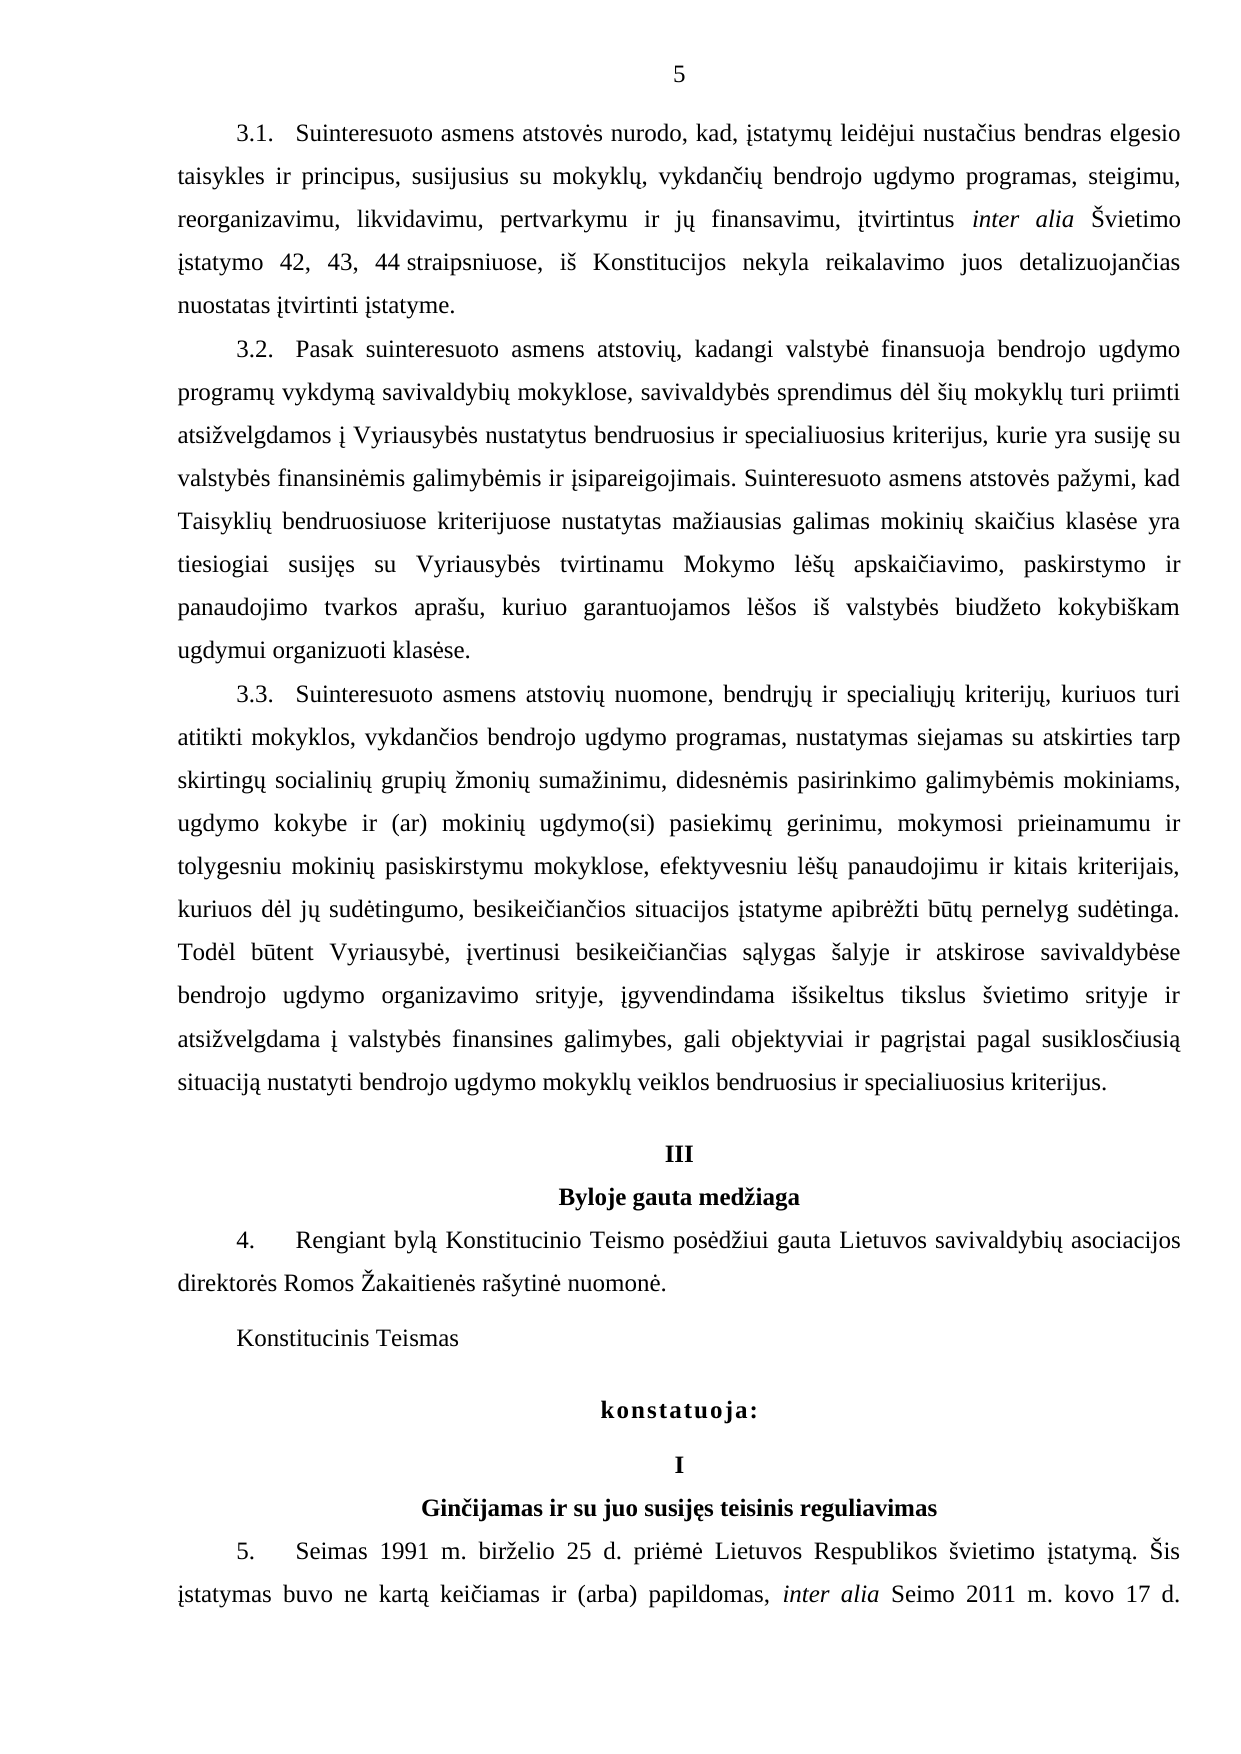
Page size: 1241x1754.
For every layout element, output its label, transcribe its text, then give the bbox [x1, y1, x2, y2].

text Konstitucinis Teismas [177, 1323, 1181, 1352]
text I [177, 1450, 1181, 1479]
text 3.1. Suinteresuoto asmens atstovės nurodo, kad, įstatymų leidėjui nustačius bendras elgesio taisykles ir principus, susijusius su mokyklų, vykdančių bendrojo ugdymo programas, steigimu, reorganizavimu, likvidavimu, pertvarkymu ir jų finansavimu, įtvirtintus inter alia Švietimo įstatymo 42, 43, 44 straipsniuose, iš Konstitucijos nekyla reikalavimo juos detalizuojančias nuostatas įtvirtinti įstatyme. [177, 118, 1181, 319]
text 5. Seimas 1991 m. birželio 25 d. priėmė Lietuvos Respublikos švietimo įstatymą. Šis įstatymas buvo ne kartą keičiamas ir (arba) papildomas, inter alia Seimo 2011 m. kovo 17 d. [177, 1536, 1181, 1608]
text 3.2. Pasak suinteresuoto asmens atstovių, kadangi valstybė finansuoja bendrojo ugdymo programų vykdymą savivaldybių mokyklose, savivaldybės sprendimus dėl šių mokyklų turi priimti atsižvelgdamos į Vyriausybės nustatytus bendruosius ir specialiuosius kriterijus, kurie yra susiję su valstybės finansinėmis galimybėmis ir įsipareigojimais. Suinteresuoto asmens atstovės pažymi, kad Taisyklių bendruosiuose kriterijuose nustatytas mažiausias galimas mokinių skaičius klasėse yra tiesiogiai susijęs su Vyriausybės tvirtinamu Mokymo lėšų apskaičiavimo, paskirstymo ir panaudojimo tvarkos aprašu, kuriuo garantuojamos lėšos iš valstybės biudžeto kokybiškam ugdymui organizuoti klasėse. [177, 334, 1181, 664]
text III [177, 1139, 1181, 1167]
text Byloje gauta medžiaga [177, 1182, 1181, 1211]
text 4. Rengiant bylą Konstitucinio Teismo posėdžiui gauta Lietuvos savivaldybių asociacijos direktorės Romos Žakaitienės rašytinė nuomonė. [177, 1225, 1181, 1297]
text 3.3. Suinteresuoto asmens atstovių nuomone, bendrųjų ir specialiųjų kriterijų, kuriuos turi atitikti mokyklos, vykdančios bendrojo ugdymo programas, nustatymas siejamas su atskirties tarp skirtingų socialinių grupių žmonių sumažinimu, didesnėmis pasirinkimo galimybėmis mokiniams, ugdymo kokybe ir (ar) mokinių ugdymo(si) pasiekimų gerinimu, mokymosi prieinamumu ir tolygesniu mokinių pasiskirstymu mokyklose, efektyvesniu lėšų panaudojimu ir kitais kriterijais, kuriuos dėl jų sudėtingumo, besikeičiančios situacijos įstatyme apibrėžti būtų pernelyg sudėtinga. Todėl būtent Vyriausybė, įvertinusi besikeičiančias sąlygas šalyje ir atskirose savivaldybėse bendrojo ugdymo organizavimo srityje, įgyvendindama išsikeltus tikslus švietimo srityje ir atsižvelgdama į valstybės finansines galimybes, gali objektyviai ir pagrįstai pagal susiklosčiusią situaciją nustatyti bendrojo ugdymo mokyklų veiklos bendruosius ir specialiuosius kriterijus. [177, 679, 1181, 1096]
text Ginčijamas ir su juo susijęs teisinis reguliavimas [177, 1493, 1181, 1522]
text konstatuoja: [177, 1395, 1181, 1424]
